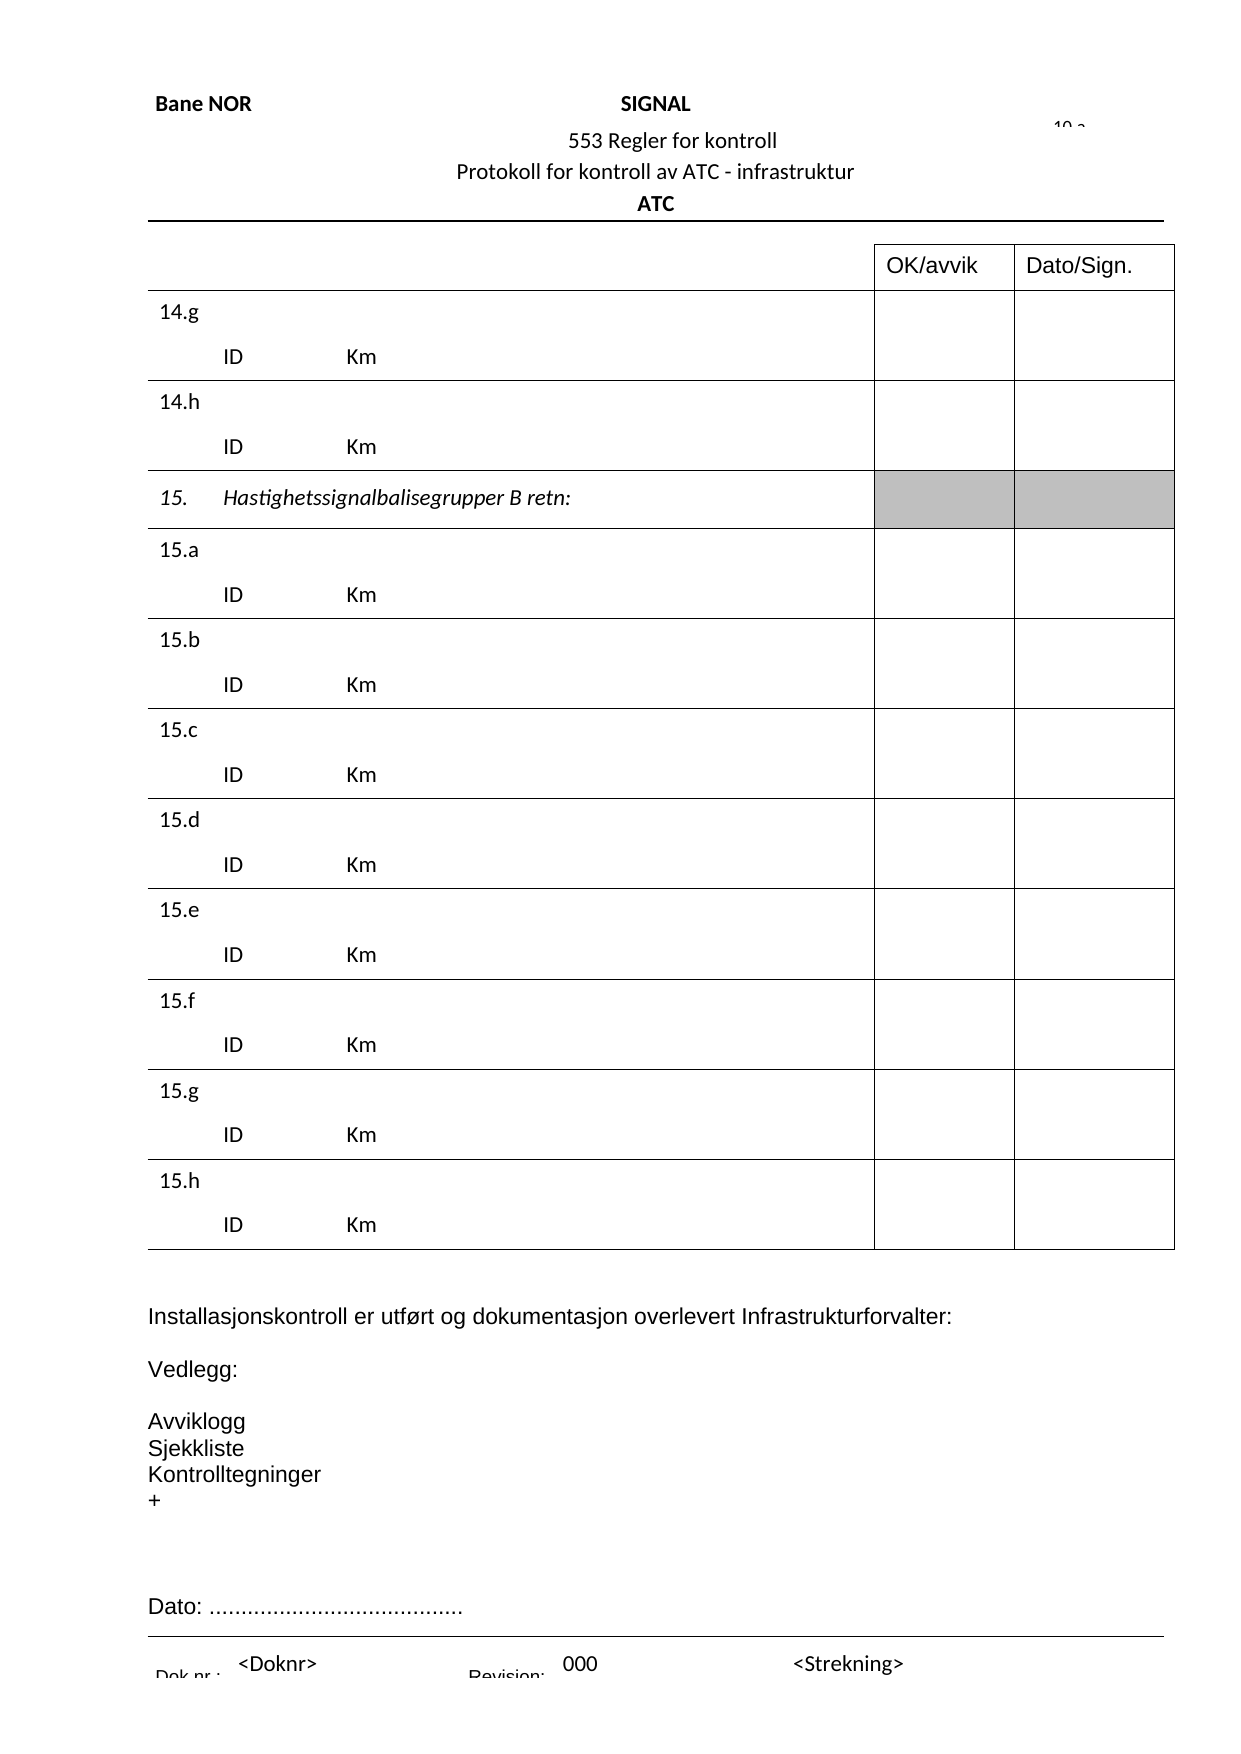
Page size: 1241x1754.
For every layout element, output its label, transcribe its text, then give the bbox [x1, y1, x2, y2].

table_cell Hastighetssignalbalisegrupper B retn: [212, 471, 874, 528]
table_cell ID Km [212, 980, 874, 1068]
table_cell ID Km [212, 889, 874, 978]
table_cell ID Km [212, 1160, 874, 1249]
table_cell ID Km [212, 381, 874, 470]
text Sjekkliste [148, 1434, 1152, 1461]
table_cell [148, 471, 212, 528]
text Avviklogg [148, 1408, 1152, 1434]
table_cell [875, 529, 1014, 618]
text Kontrolltegninger [148, 1461, 1152, 1487]
table_cell [148, 980, 212, 1068]
text Dato: ........................................ [148, 1593, 1152, 1619]
table_cell [148, 619, 212, 708]
table_cell [1015, 799, 1174, 888]
table_cell ID Km [212, 619, 874, 708]
table_cell [875, 619, 1014, 708]
table_cell [1015, 529, 1174, 618]
table_header [212, 244, 874, 290]
table_cell [875, 291, 1014, 380]
table_cell [875, 889, 1014, 978]
table_cell [1015, 709, 1174, 798]
table_cell [875, 980, 1014, 1068]
table_cell [148, 381, 212, 470]
table_cell [875, 709, 1014, 798]
table_cell [148, 1160, 212, 1249]
table_cell ID Km [212, 1070, 874, 1159]
table_cell [1015, 291, 1174, 380]
table_header [148, 244, 212, 290]
table_cell [148, 529, 212, 618]
text Installasjonskontroll er utført og dokumentasjon overlevert Infrastrukturforvalter: [148, 1303, 1152, 1329]
table_cell [875, 1160, 1014, 1249]
table_cell [875, 381, 1014, 470]
table_cell [875, 799, 1014, 888]
table_cell [1015, 980, 1174, 1068]
table_cell [148, 291, 212, 380]
table_header OK/avvik [875, 245, 1014, 290]
table_cell [1015, 1070, 1174, 1159]
table_cell [1015, 619, 1174, 708]
table_cell [1015, 1160, 1174, 1249]
text + [148, 1487, 1152, 1514]
table_cell ID Km [212, 529, 874, 618]
table_cell [875, 471, 1014, 528]
table_cell [148, 1070, 212, 1159]
table_cell [875, 1070, 1014, 1159]
table_cell ID Km [212, 291, 874, 380]
text Vedlegg: [148, 1356, 1152, 1382]
table_cell [1015, 471, 1174, 528]
table_cell ID Km [212, 709, 874, 798]
table_cell [148, 889, 212, 978]
table_cell [148, 709, 212, 798]
table_cell [148, 799, 212, 888]
table_header Dato/Sign. [1015, 245, 1174, 290]
table_cell [1015, 381, 1174, 470]
table_cell ID Km [212, 799, 874, 888]
table_cell [1015, 889, 1174, 978]
